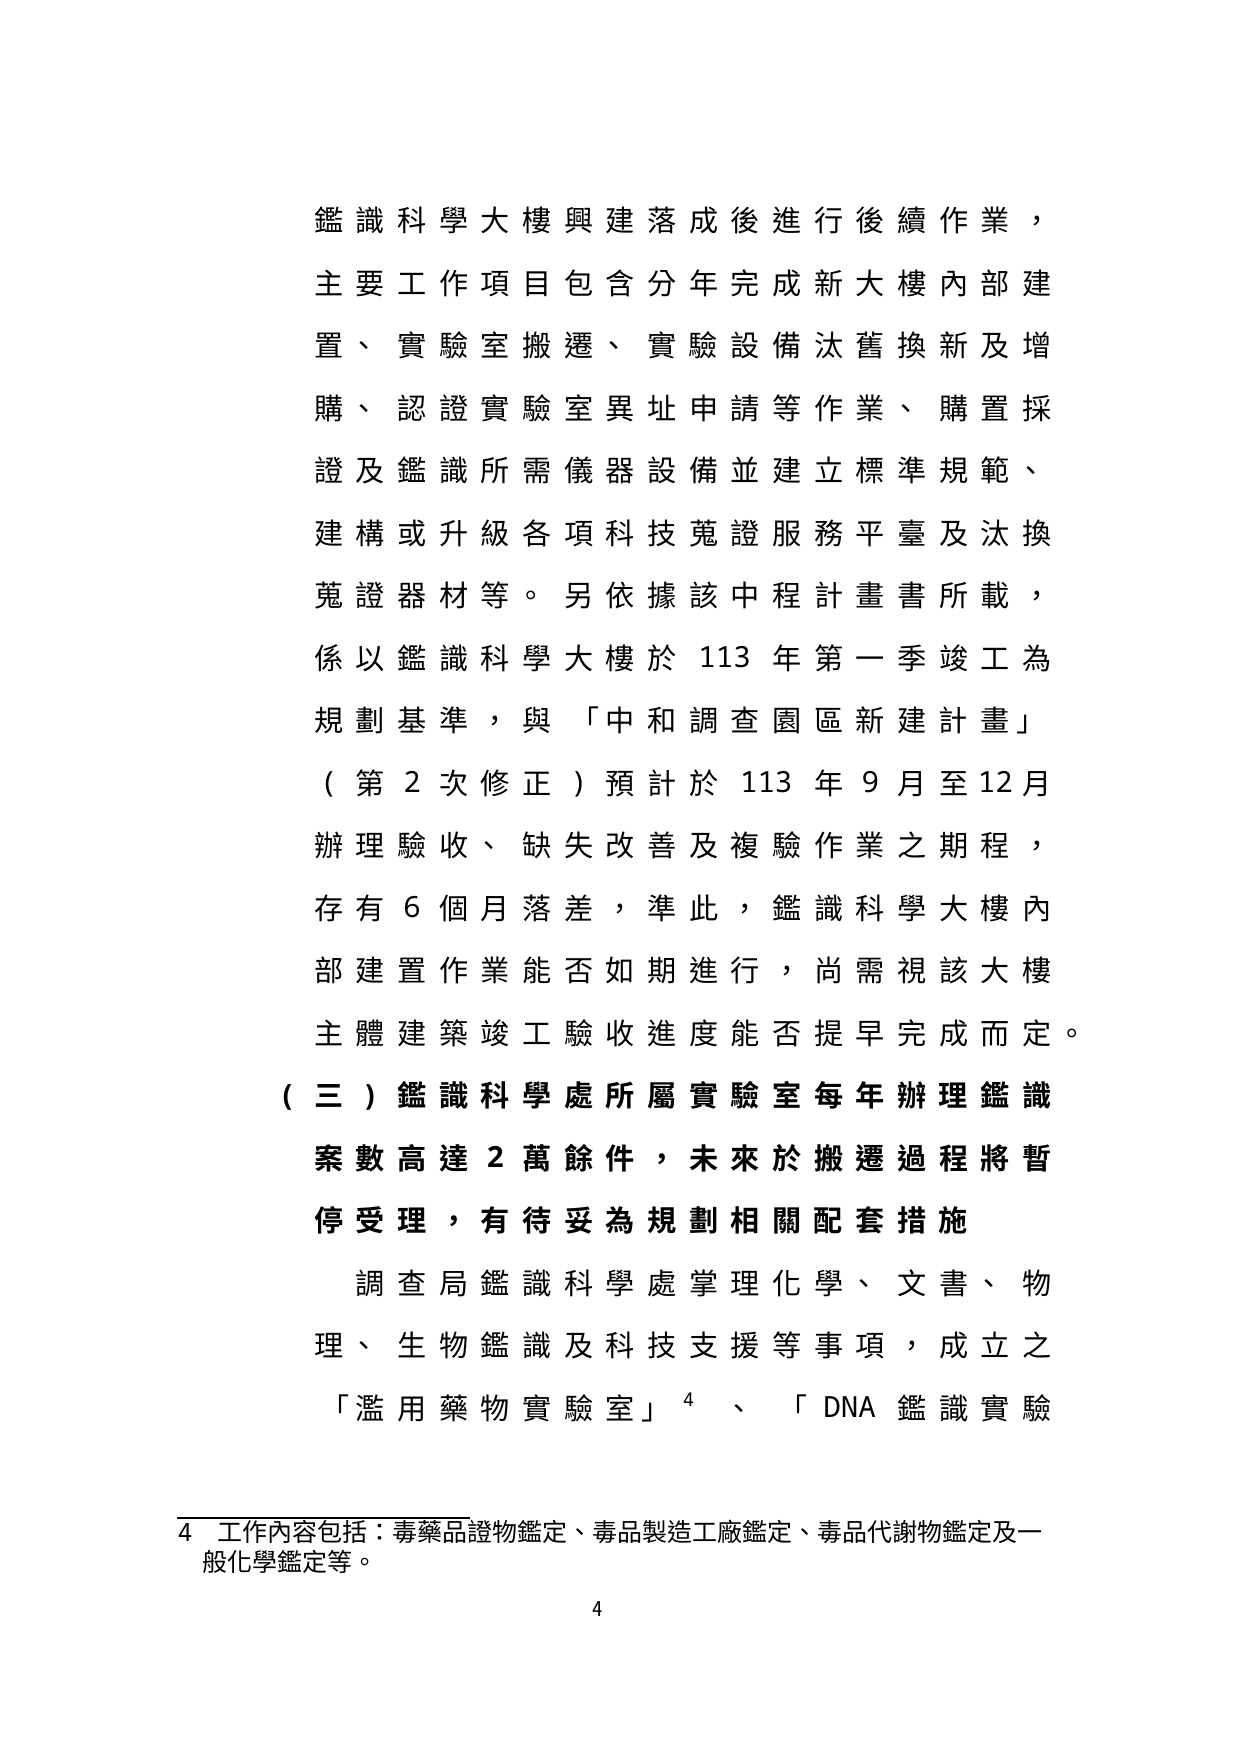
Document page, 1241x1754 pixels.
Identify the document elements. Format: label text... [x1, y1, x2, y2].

text 「鑑識科學大樓遷置暨科學偵查檢驗設備精進中程計畫」於111年2月17日經行政院核定，總經費合計3億3,524萬6千元，預計自112年度起分4年辦理，將於鑑識科學大樓興建落成後進行後續作業，主要工作項目包含分年完成新大樓內部建置、實驗室搬遷、實驗設備汰舊換新及增購、認證實驗室異址申請等作業、購置採證及鑑識所需儀器設備並建立標準規範、建構或升級各項科技蒐證服務平臺及汰換蒐證器材等。另依據該中程計畫書所載，係以鑑識科學大樓於113年第一季竣工為規劃基準，與「中和調查園區新建計畫」(第2次修正)預計於113年9月至12月辦理驗收、缺失改善及複驗作業之期程，存有6個月落差，準此，鑑識科學大樓內部建置作業能否如期進行，尚需視該大樓主體建築竣工驗收進度能否提早完成而定。 [271, 177, 1058, 1052]
text 工作內容包括：毒藥品證物鑑定、毒品製造工廠鑑定、毒品代謝物鑑定及一般化學鑑定等。 [177, 1518, 1063, 1577]
text (三)鑑識科學處所屬實驗室每年辦理鑑識案數高達2萬餘件，未來於搬遷過程將暫停受理，有待妥為規劃相關配套措施 [242, 1052, 1058, 1240]
text 調查局鑑識科學處掌理化學、文書、物理、生物鑑識及科技支援等事項，成立之「濫用藥物實驗室」、「DNA鑑識實驗室」、「文書暨指紋鑑識實驗室」及「物理鑑識實驗室」等4間實驗室，均已獲得財團法人全國認證基金會ISO/IEC 17025:2017之認證，依據該局鑑識科學工作統計數據顯示(詳表2)，106年度至110年度總鑑識案數均維持在2萬件以上，鑑識業務量甚大。依據財團法人全國認證基金會「認可實驗室/檢驗機購地址異動之政策」第3.1.2條規定：「實驗室/檢驗機構或其測試場地搬遷後，應確認影響校正/測試/檢驗數據之相關事項，包括但不限於下列事項，皆符合認證規範，始得提供校正/測試/檢驗服務。…」調查局鑑識科學處之實驗室於搬遷期間起至符合前述認證規範止，將暫停受理檢驗鑑定相關服務，為避免影響法院及檢察機關囑(委)託鑑定作業，配套措施有待妥為規劃，以降低對相關業務運作之衝擊。 [271, 1240, 1058, 1427]
